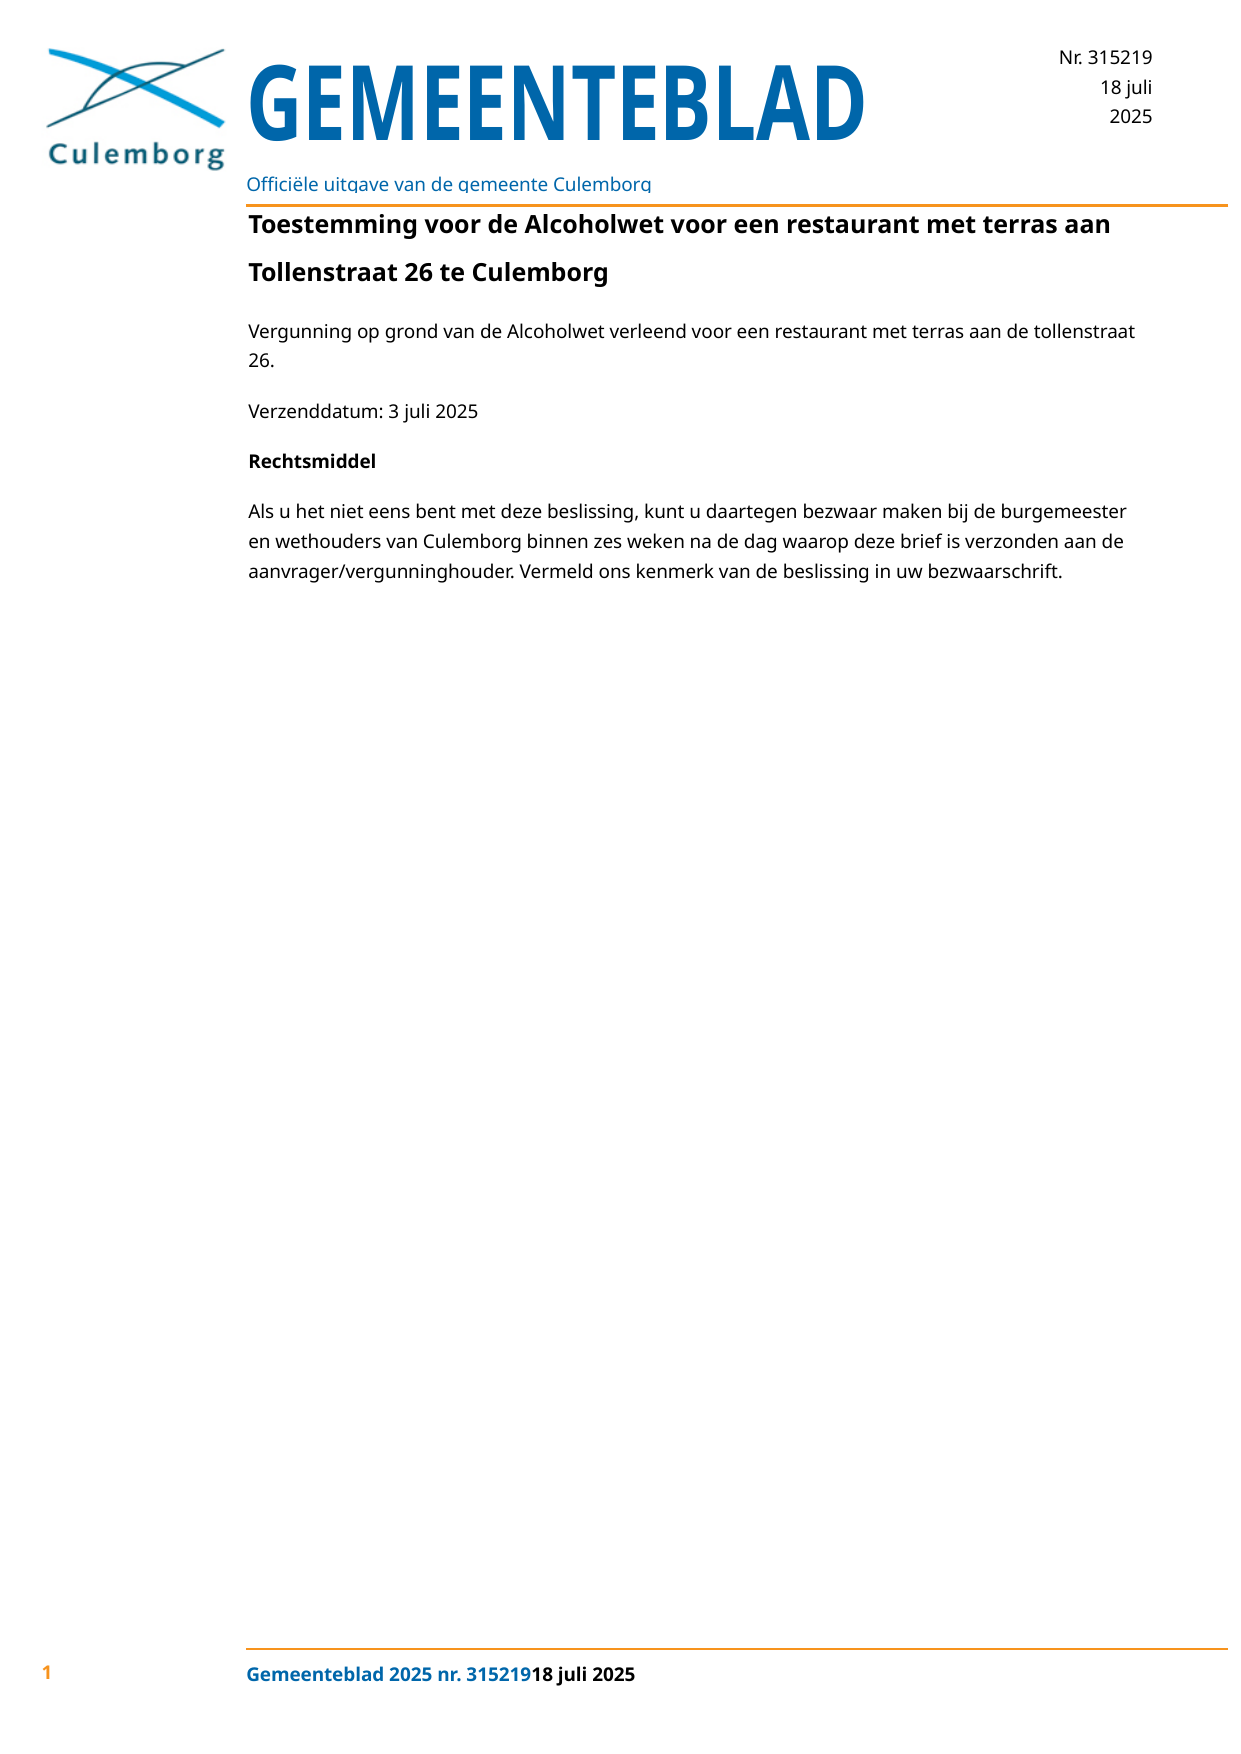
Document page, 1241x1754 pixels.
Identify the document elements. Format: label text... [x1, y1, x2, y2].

text Als u het niet eens bent met deze beslissing, kunt u daartegen bezwaar maken bij de burgemeester en wethouders van Culemborg binnen zes weken na de dag waarop deze brief is verzonden aan de aanvrager/vergunninghouder. Vermeld ons kenmerk van de beslissing in uw bezwaarschrift. [248, 499, 1152, 584]
picture [41, 47, 231, 172]
text Verzenddatum: 3 juli 2025 [248, 398, 1152, 424]
text Rechtsmiddel [248, 448, 1152, 474]
text Toestemming voor de Alcoholwet voor een restaurant met terras aan Tollenstraat 26 te Culemborg [248, 207, 1152, 288]
text Vergunning op grond van de Alcoholwet verleend voor een restaurant met terras aan de tollenstraat 26. [248, 318, 1152, 373]
